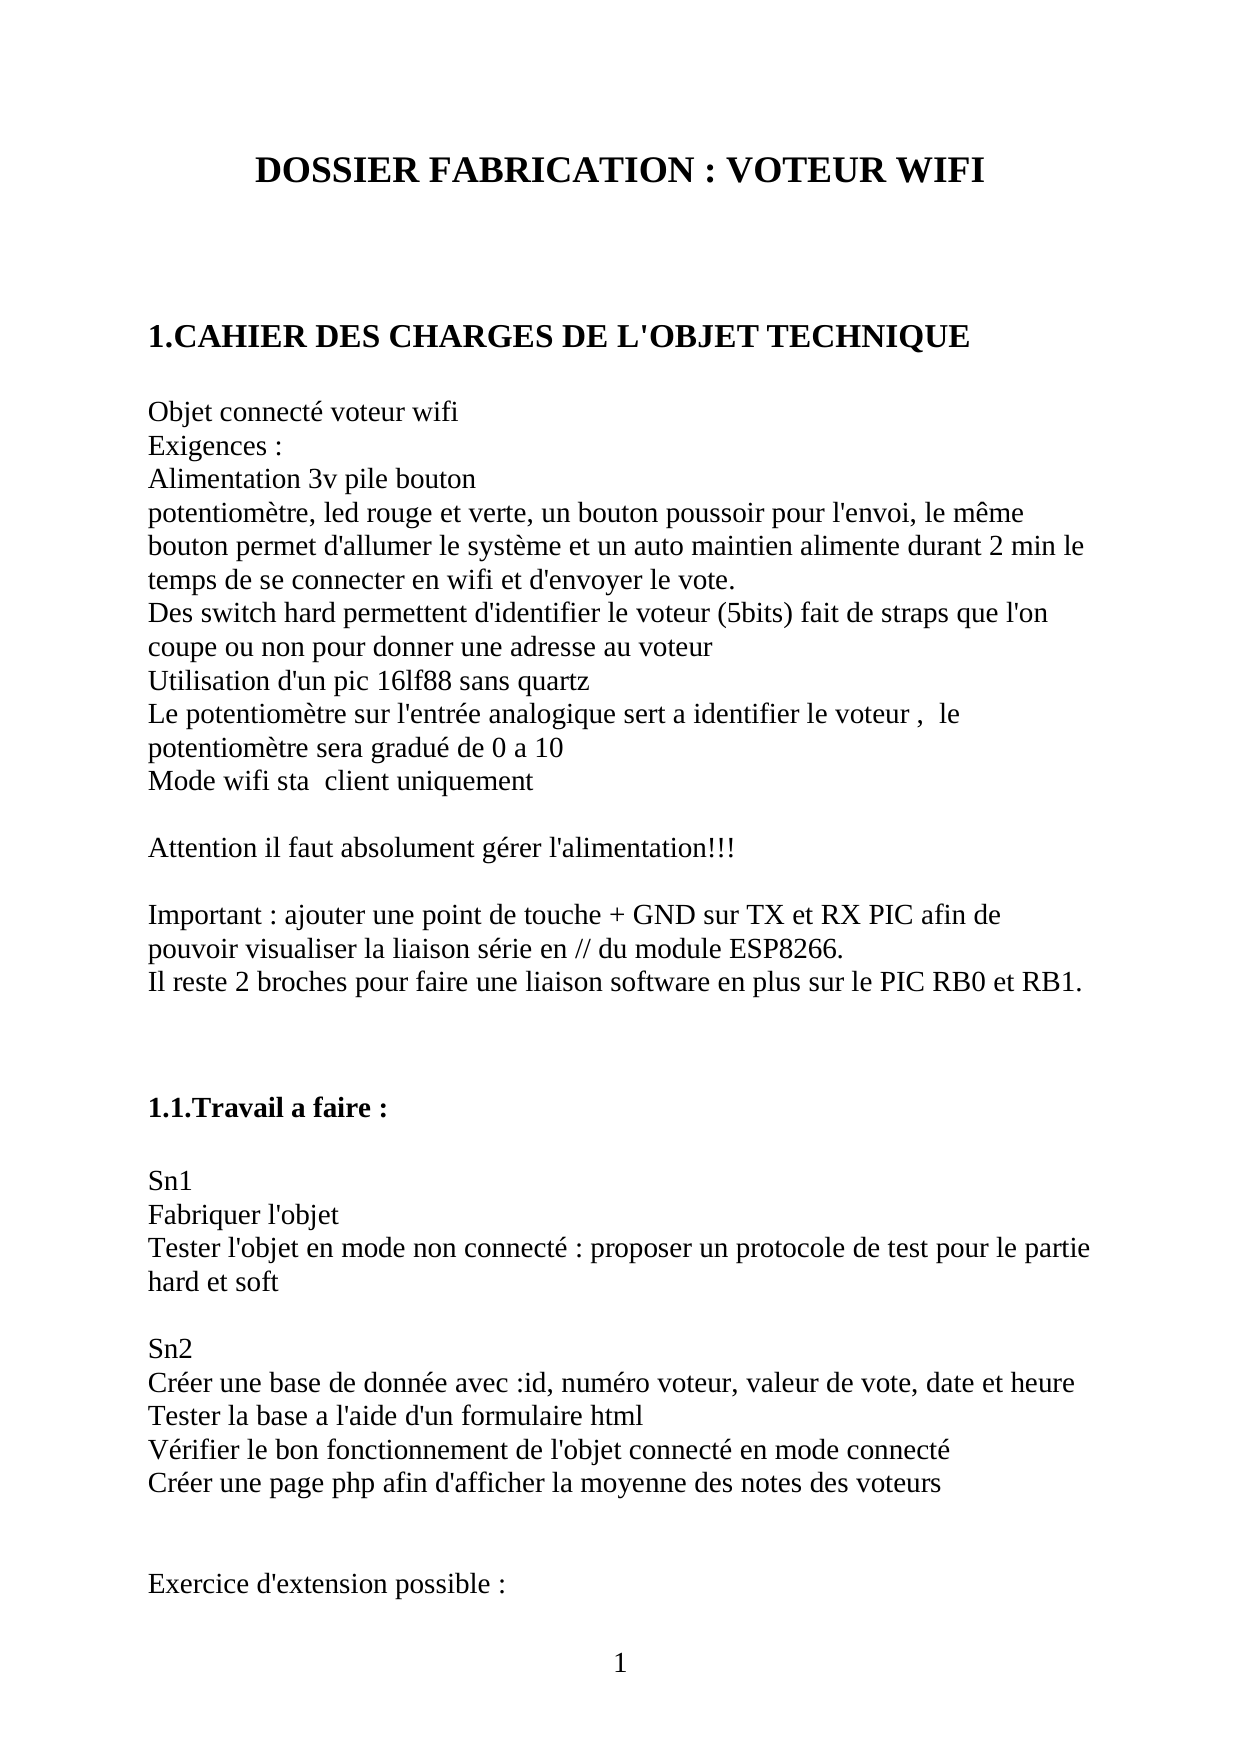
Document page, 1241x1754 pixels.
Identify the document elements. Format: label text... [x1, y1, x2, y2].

text Sn2 Créer une base de donnée avec :id, numéro voteur, valeur de vote, date et heure Tester la base a l'aide d'un formulaire html Vérifier le bon fonctionnement de l'objet connecté en mode connecté Créer une page php afin d'afficher la moyenne des notes des voteurs Exercice d'extension possible : [148, 1298, 1092, 1600]
text Important : ajouter une point de touche + GND sur TX et RX PIC afin de pouvoir visualiser la liaison série en // du module ESP8266. [148, 898, 1092, 965]
text Exigences : Alimentation 3v pile bouton potentiomètre, led rouge et verte, un bouton poussoir pour l'envoi, le même bouton permet d'allumer le système et un auto maintien alimente durant 2 min le temps de se connecter en wifi et d'envoyer le vote. Des switch hard permettent d'identifier le voteur (5bits) fait de straps que l'on coupe ou non pour donner une adresse au voteur Utilisation d'un pic 16lf88 sans quartz Le potentiomètre sur l'entrée analogique sert a identifier le voteur , le potentiomètre sera gradué de 0 a 10 Mode wifi sta client uniquement Attention il faut absolument gérer l'alimentation!!! [148, 428, 1092, 864]
text Objet connecté voteur wifi [148, 361, 1092, 428]
subtitle Travail a faire : [148, 1090, 1092, 1124]
text Il reste 2 broches pour faire une liaison software en plus sur le PIC RB0 et RB1. [148, 965, 1092, 998]
text Sn1 Fabriquer l'objet Tester l'objet en mode non connecté : proposer un protocole de test pour le partie hard et soft [148, 1130, 1092, 1298]
subtitle Cahier des charges de l'objet technique [148, 316, 1092, 355]
